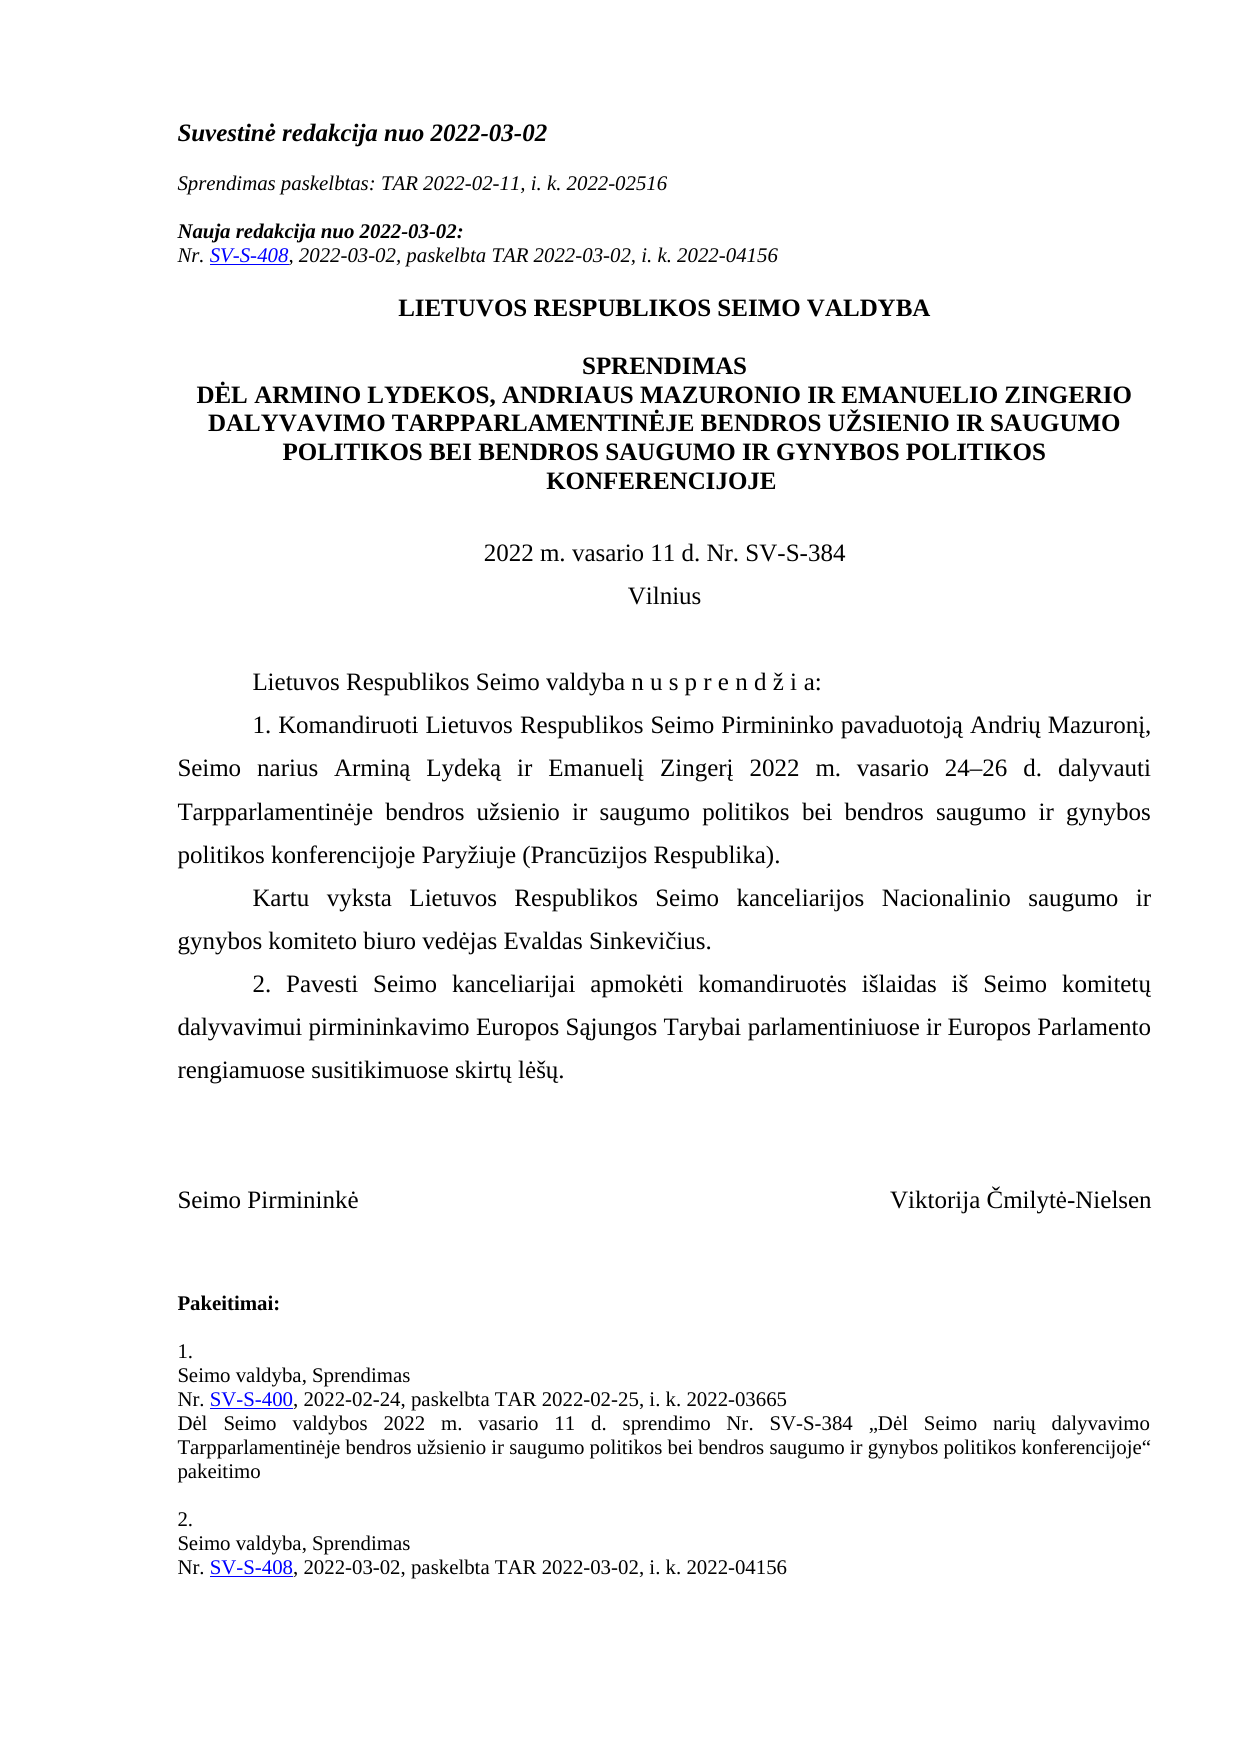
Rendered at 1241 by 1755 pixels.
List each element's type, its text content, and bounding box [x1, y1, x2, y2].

text Seimo Pirmininkė Viktorija Čmilytė-Nielsen [177, 1185, 1152, 1213]
text 1. [177, 1338, 1152, 1363]
text Sprendimas paskelbtas: TAR 2022-02-11, i. k. 2022-02516 [177, 171, 1152, 195]
text Lietuvos Respublikos Seimo valdyba nusprendžia: [177, 667, 1152, 696]
text Nr. SV-S-408, 2022-03-02, paskelbta TAR 2022-03-02, i. k. 2022-04156 [177, 243, 1152, 267]
text DĖL Armino lydekos, andriaus mazuronio ir emanuelio zingerio DALYVAVIMO TARPPARLAMENTINĖJE BENDROS UŽSIENIO IR SAUGUMO POLITIKOS BEI BENDROS SAUGUMO IR GYNYBOS POLITIKOS KONFERENCIJOJE [177, 380, 1152, 495]
text Kartu vyksta Lietuvos Respublikos Seimo kanceliarijos Nacionalinio saugumo ir gynybos komiteto biuro vedėjas Evaldas Sinkevičius. [177, 883, 1152, 955]
text Pakeitimai: [177, 1290, 1152, 1314]
text Nr. SV-S-408, 2022-03-02, paskelbta TAR 2022-03-02, i. k. 2022-04156 [177, 1555, 1152, 1579]
text 2. [177, 1507, 1152, 1531]
text Dėl Seimo valdybos 2022 m. vasario 11 d. sprendimo Nr. SV-S-384 „Dėl Seimo narių dalyvavimo Tarpparlamentinėje bendros užsienio ir saugumo politikos bei bendros saugumo ir gynybos politikos konferencijoje“ pakeitimo [177, 1411, 1152, 1483]
text Seimo valdyba, Sprendimas [177, 1531, 1152, 1555]
text 2022 m. vasario 11 d. Nr. SV-S-384 [177, 538, 1152, 567]
text Suvestinė redakcija nuo 2022-03-02 [177, 118, 1152, 147]
text Vilnius [177, 581, 1152, 610]
text LIETUVOS RESPUBLIKOS SEIMO VALDYBA [177, 293, 1152, 322]
text Nr. SV-S-400, 2022-02-24, paskelbta TAR 2022-02-25, i. k. 2022-03665 [177, 1387, 1152, 1411]
text 1. Komandiruoti Lietuvos Respublikos Seimo Pirmininko pavaduotoją Andrių Mazuronį, Seimo narius Arminą Lydeką ir Emanuelį Zingerį 2022 m. vasario 24–26 d. dalyvauti Tarpparlamentinėje bendros užsienio ir saugumo politikos bei bendros saugumo ir gynybos politikos konferencijoje Paryžiuje (Prancūzijos Respublika). [177, 710, 1152, 868]
text Seimo valdyba, Sprendimas [177, 1363, 1152, 1387]
text SPRENDIMAS [177, 351, 1152, 380]
text 2. Pavesti Seimo kanceliarijai apmokėti komandiruotės išlaidas iš Seimo komitetų dalyvavimui pirmininkavimo Europos Sąjungos Tarybai parlamentiniuose ir Europos Parlamento rengiamuose susitikimuose skirtų lėšų. [177, 969, 1152, 1084]
text Nauja redakcija nuo 2022-03-02: [177, 219, 1152, 243]
